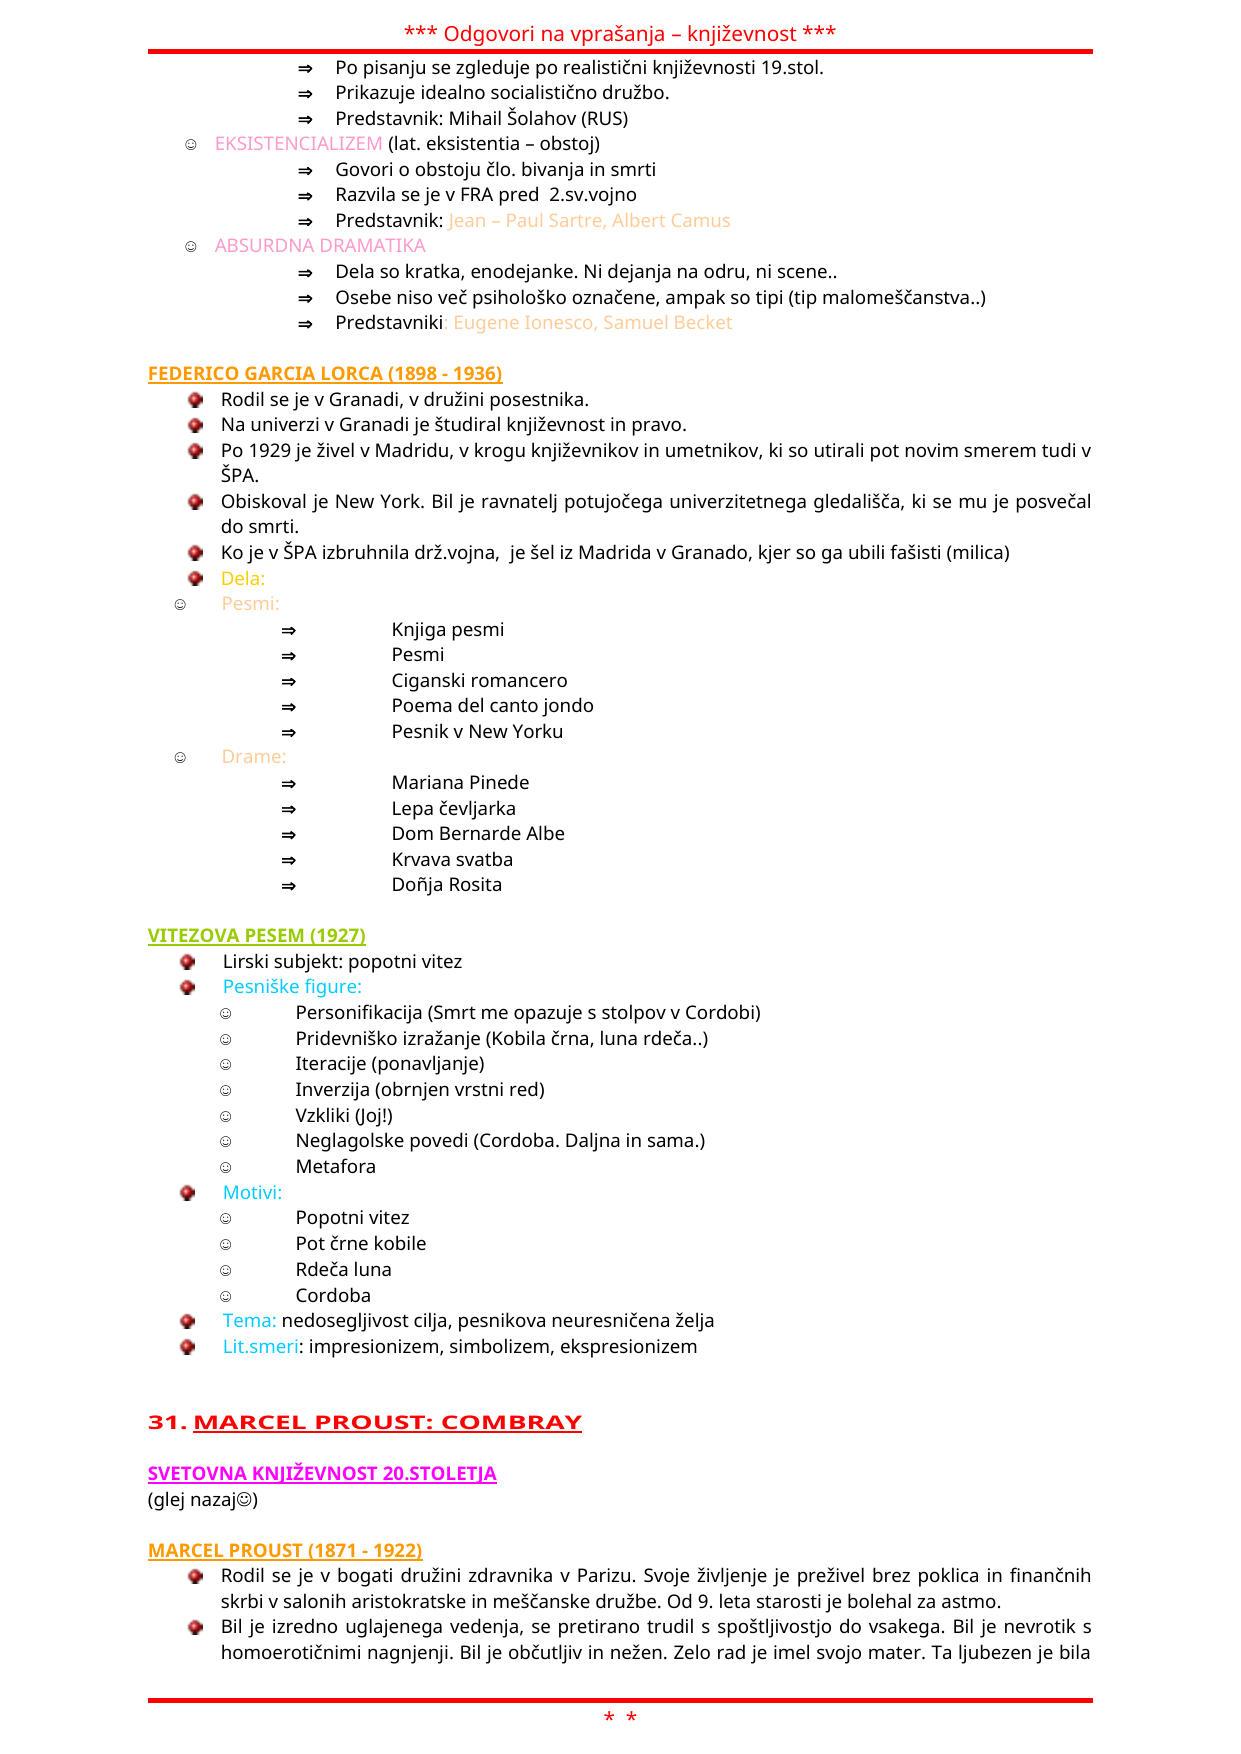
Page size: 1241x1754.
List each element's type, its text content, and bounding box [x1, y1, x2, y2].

list Krvava svatba [148, 846, 1093, 871]
picture [186, 1567, 203, 1584]
picture [186, 441, 203, 459]
list Metafora [148, 1153, 1093, 1179]
list Iteracije (ponavljanje) [148, 1051, 1093, 1076]
picture [186, 569, 203, 586]
picture [186, 1618, 203, 1635]
list Motivi: [177, 1179, 1093, 1205]
picture [178, 978, 195, 995]
list Po pisanju se zgleduje po realistični književnosti 19.stol. [298, 54, 1093, 79]
list Predstavnik: Mihail Šolahov (RUS) [298, 105, 1093, 131]
list Govori o obstoju člo. bivanja in smrti [298, 156, 1093, 182]
list Personifikacija (Smrt me opazuje s stolpov v Cordobi) [148, 999, 1093, 1025]
list Dom Bernarde Albe [148, 820, 1093, 846]
list Knjiga pesmi [148, 616, 1093, 642]
list Popotni vitez [148, 1205, 1093, 1230]
list Lepa čevljarka [148, 795, 1093, 820]
list Razvila se je v FRA pred 2.sv.vojno [298, 182, 1093, 207]
list Rodil se je v bogati družini zdravnika v Parizu. Svoje življenje je preživel brez poklica in finančnih skrbi v salonih aristokratske in meščanske družbe. Od 9. leta starosti je bolehal za astmo. [185, 1563, 1093, 1614]
text MARCEL PROUST (1871 - 1922) [148, 1537, 1093, 1563]
list Ciganski romancero [148, 667, 1093, 693]
list ABSURDNA DRAMATIKA [185, 233, 1093, 258]
list Cordoba [148, 1282, 1093, 1308]
list Pridevniško izražanje (Kobila črna, luna rdeča..) [148, 1025, 1093, 1051]
list Na univerzi v Granadi je študiral književnost in pravo. [185, 412, 1093, 437]
picture [186, 390, 203, 408]
list Pesniške figure: [177, 973, 1093, 999]
list Drame: [148, 744, 1093, 769]
picture [186, 416, 203, 433]
list Osebe niso več psihološko označene, ampak so tipi (tip malomeščanstva..) [298, 284, 1093, 309]
text SVETOVNA KNJIŽEVNOST 20.STOLETJA [148, 1461, 1093, 1486]
list MARCEL PROUST: COMBRAY [148, 1410, 1093, 1435]
list Pesmi: [148, 590, 1093, 616]
list Lirski subjekt: popotni vitez [177, 948, 1093, 973]
picture [178, 952, 195, 970]
list Vzkliki (Joj!) [148, 1102, 1093, 1128]
list Obiskoval je New York. Bil je ravnatelj potujočega univerzitetnega gledališča, ki se mu je posvečal do smrti. [185, 488, 1093, 539]
list Rdeča luna [148, 1256, 1093, 1282]
picture [178, 1337, 195, 1355]
list Po 1929 je živel v Madridu, v krogu književnikov in umetnikov, ki so utirali pot novim smerem tudi v ŠPA. [185, 437, 1093, 488]
text (glej nazaj) [148, 1486, 1093, 1512]
text FEDERICO GARCIA LORCA (1898 - 1936) [148, 361, 1093, 386]
list Inverzija (obrnjen vrstni red) [148, 1076, 1093, 1102]
list Neglagolske povedi (Cordoba. Daljna in sama.) [148, 1128, 1093, 1153]
list Mariana Pinede [148, 769, 1093, 795]
list Doñja Rosita [148, 871, 1093, 897]
list Rodil se je v Granadi, v družini posestnika. [185, 386, 1093, 412]
list Dela so kratka, enodejanke. Ni dejanja na odru, ni scene.. [298, 258, 1093, 284]
list EKSISTENCIALIZEM (lat. eksistentia – obstoj) [185, 131, 1093, 156]
list Predstavnik: Jean – Paul Sartre, Albert Camus [298, 207, 1093, 233]
picture [186, 543, 203, 561]
list Poema del canto jondo [148, 693, 1093, 718]
list Prikazuje idealno socialistično družbo. [298, 79, 1093, 105]
list Predstavniki: Eugene Ionesco, Samuel Becket [298, 309, 1093, 335]
list Pot črne kobile [148, 1230, 1093, 1256]
list Dela: [185, 565, 1093, 590]
list Lit.smeri: impresionizem, simbolizem, ekspresionizem [177, 1333, 1093, 1359]
picture [178, 1183, 195, 1201]
picture [186, 492, 203, 510]
list Pesnik v New Yorku [148, 718, 1093, 744]
picture [178, 1312, 195, 1329]
list Ko je v ŠPA izbruhnila drž.vojna, je šel iz Madrida v Granado, kjer so ga ubili fašisti (milica) [185, 539, 1093, 565]
list Bil je izredno uglajenega vedenja, se pretirano trudil s spoštljivostjo do vsakega. Bil je nevrotik s homoerotičnimi nagnjenji. Bil je občutljiv in nežen. Zelo rad je imel svojo mater. Ta ljubezen je bila [185, 1614, 1093, 1665]
list Tema: nedosegljivost cilja, pesnikova neuresničena želja [177, 1308, 1093, 1333]
list Pesmi [148, 642, 1093, 667]
text VITEZOVA PESEM (1927) [148, 922, 1093, 948]
